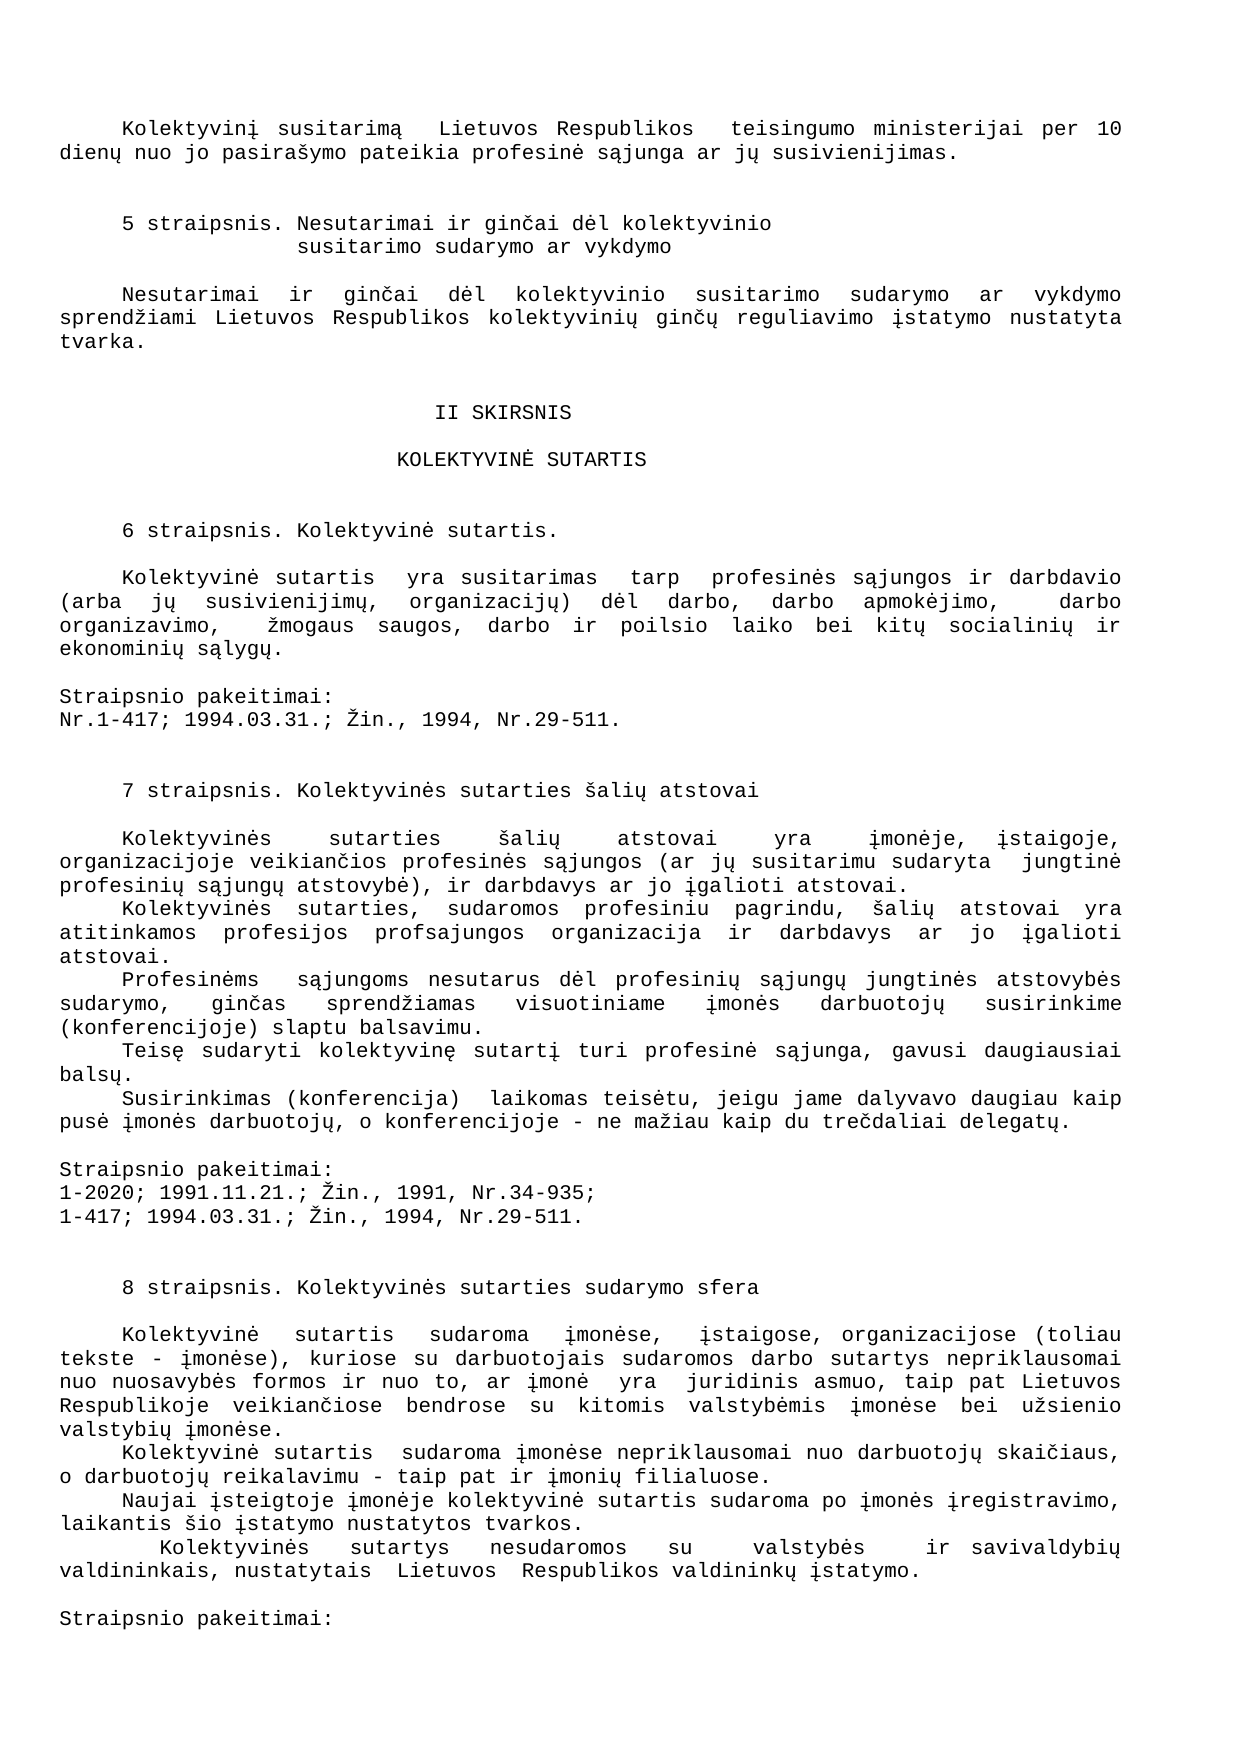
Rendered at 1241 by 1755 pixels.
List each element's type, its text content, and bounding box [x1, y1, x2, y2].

text Kolektyvinį susitarimą Lietuvos Respublikos teisingumo ministerijai per 10 dienų nuo jo pasirašymo pateikia profesinė sąjunga ar jų susivienijimas. [59, 118, 1122, 165]
text Profesinėms sąjungoms nesutarus dėl profesinių sąjungų jungtinės atstovybės sudarymo, ginčas sprendžiamas visuotiniame įmonės darbuotojų susirinkime (konferencijoje) slaptu balsavimu. [59, 969, 1122, 1040]
text Straipsnio pakeitimai: [59, 1608, 1122, 1631]
text 1-2020; 1991.11.21.; Žin., 1991, Nr.34-935; [59, 1182, 1122, 1206]
text Straipsnio pakeitimai: [59, 686, 1122, 709]
text 5 straipsnis. Nesutarimai ir ginčai dėl kolektyvinio [59, 213, 1122, 236]
text II SKIRSNIS [59, 402, 1122, 426]
text 7 straipsnis. Kolektyvinės sutarties šalių atstovai [59, 780, 1122, 804]
text Nesutarimai ir ginčai dėl kolektyvinio susitarimo sudarymo ar vykdymo sprendžiami Lietuvos Respublikos kolektyvinių ginčų reguliavimo įstatymo nustatyta tvarka. [59, 284, 1122, 354]
text Straipsnio pakeitimai: [59, 1158, 1122, 1182]
text Kolektyvinė sutartis sudaroma įmonėse nepriklausomai nuo darbuotojų skaičiaus, o darbuotojų reikalavimu - taip pat ir įmonių filialuose. [59, 1442, 1122, 1489]
text susitarimo sudarymo ar vykdymo [59, 236, 1122, 260]
text 6 straipsnis. Kolektyvinė sutartis. [59, 520, 1122, 544]
text Kolektyvinė sutartis sudaroma įmonėse, įstaigose, organizacijose (toliau tekste - įmonėse), kuriose su darbuotojais sudaromos darbo sutartys nepriklausomai nuo nuosavybės formos ir nuo to, ar įmonė yra juridinis asmuo, taip pat Lietuvos Respublikoje veikiančiose bendrose su kitomis valstybėmis įmonėse bei užsienio valstybių įmonėse. [59, 1324, 1122, 1442]
text Kolektyvinės sutarties šalių atstovai yra įmonėje, įstaigoje, organizacijoje veikiančios profesinės sąjungos (ar jų susitarimu sudaryta jungtinė profesinių sąjungų atstovybė), ir darbdavys ar jo įgalioti atstovai. [59, 827, 1122, 898]
text Kolektyvinės sutarties, sudaromos profesiniu pagrindu, šalių atstovai yra atitinkamos profesijos profsajungos organizacija ir darbdavys ar jo įgalioti atstovai. [59, 898, 1122, 969]
text Susirinkimas (konferencija) laikomas teisėtu, jeigu jame dalyvavo daugiau kaip pusė įmonės darbuotojų, o konferencijoje - ne mažiau kaip du trečdaliai delegatų. [59, 1088, 1122, 1135]
text Teisę sudaryti kolektyvinę sutartį turi profesinė sąjunga, gavusi daugiausiai balsų. [59, 1040, 1122, 1088]
text KOLEKTYVINĖ SUTARTIS [59, 449, 1122, 473]
text 1-417; 1994.03.31.; Žin., 1994, Nr.29-511. [59, 1206, 1122, 1229]
text 8 straipsnis. Kolektyvinės sutarties sudarymo sfera [59, 1277, 1122, 1300]
text Nr.1-417; 1994.03.31.; Žin., 1994, Nr.29-511. [59, 709, 1122, 733]
text Naujai įsteigtoje įmonėje kolektyvinė sutartis sudaroma po įmonės įregistravimo, laikantis šio įstatymo nustatytos tvarkos. [59, 1489, 1122, 1537]
text Kolektyvinės sutartys nesudaromos su valstybės ir savivaldybių valdininkais, nustatytais Lietuvos Respublikos valdininkų įstatymo. [59, 1537, 1122, 1584]
text Kolektyvinė sutartis yra susitarimas tarp profesinės sąjungos ir darbdavio (arba jų susivienijimų, organizacijų) dėl darbo, darbo apmokėjimo, darbo organizavimo, žmogaus saugos, darbo ir poilsio laiko bei kitų socialinių ir ekonominių sąlygų. [59, 567, 1122, 662]
